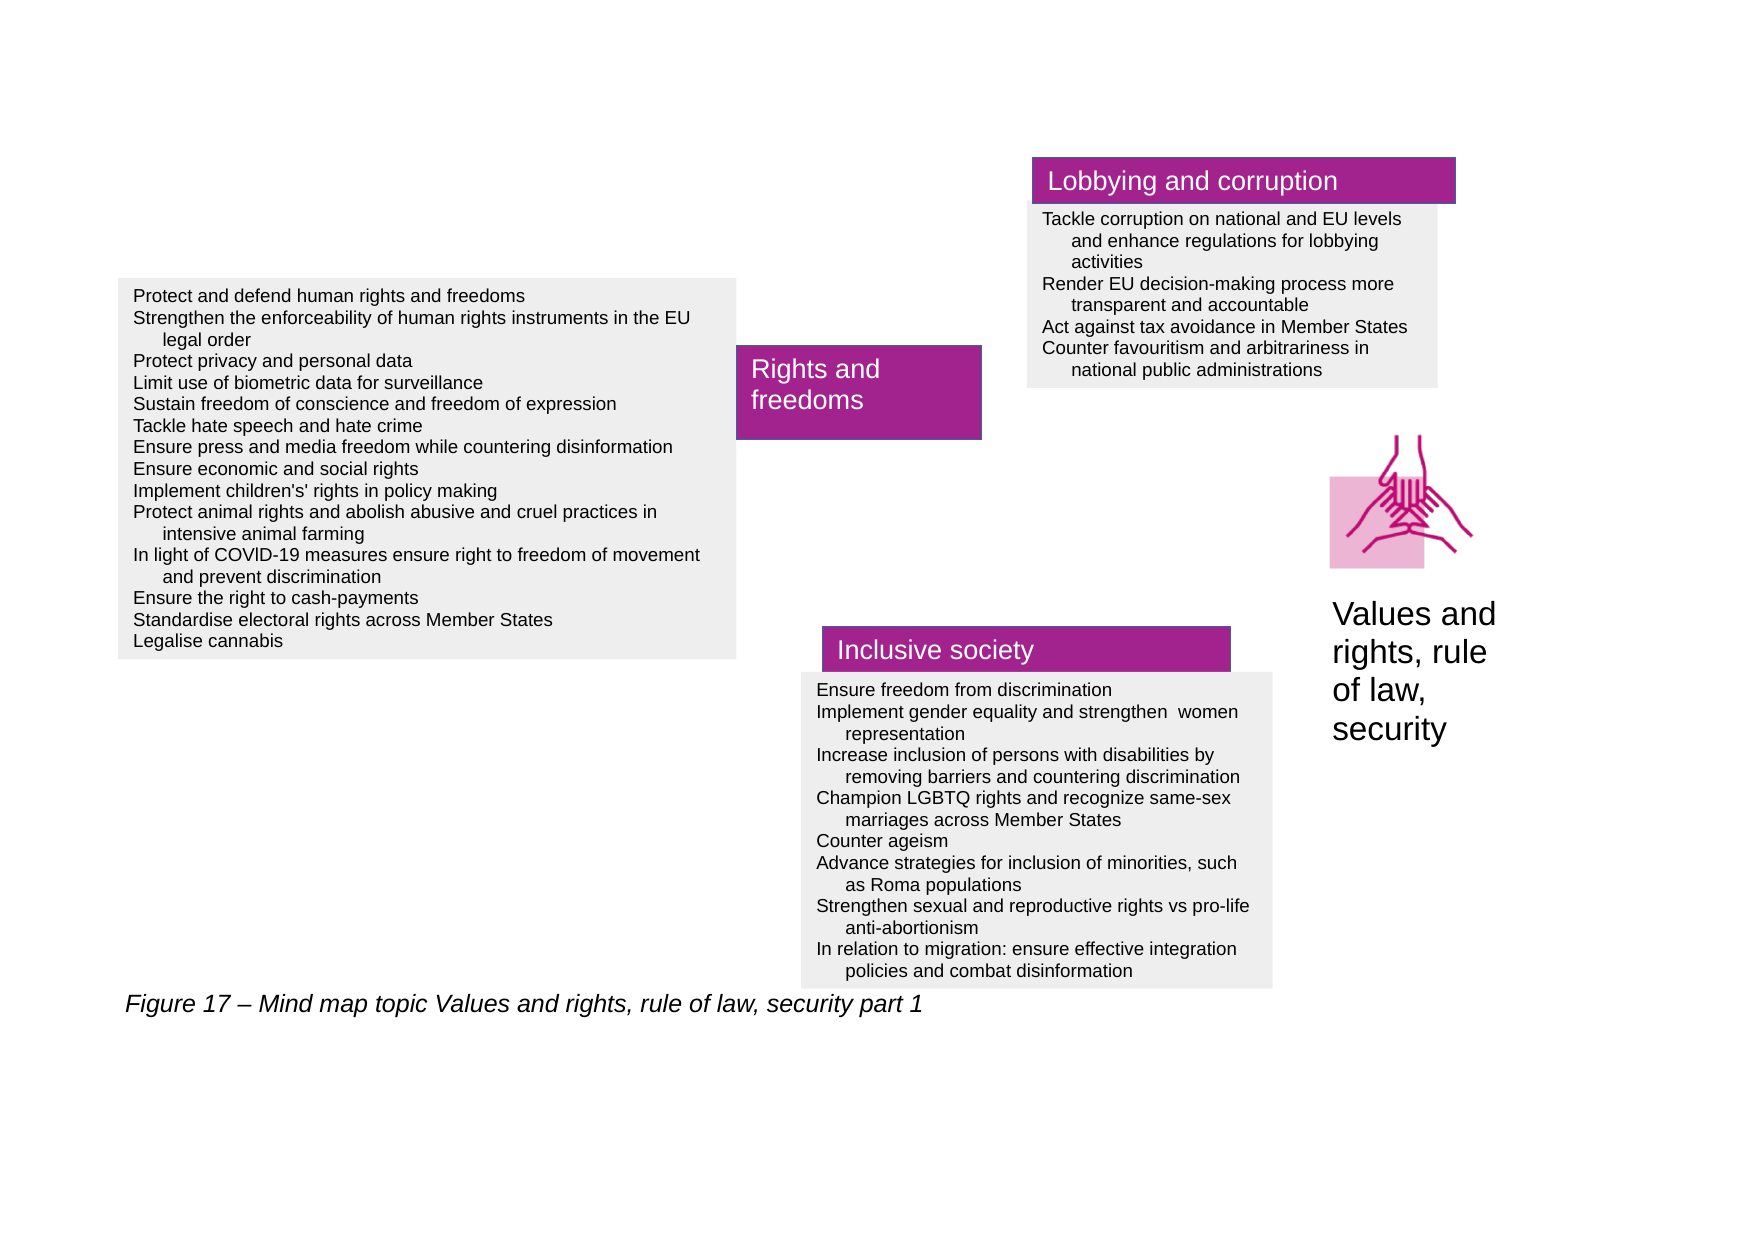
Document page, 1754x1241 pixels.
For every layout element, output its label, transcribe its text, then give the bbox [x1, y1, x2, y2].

picture [1318, 431, 1479, 571]
text Figure 17 – Mind map topic Values and rights, rule of law, security part 1 [118, 170, 1536, 1017]
